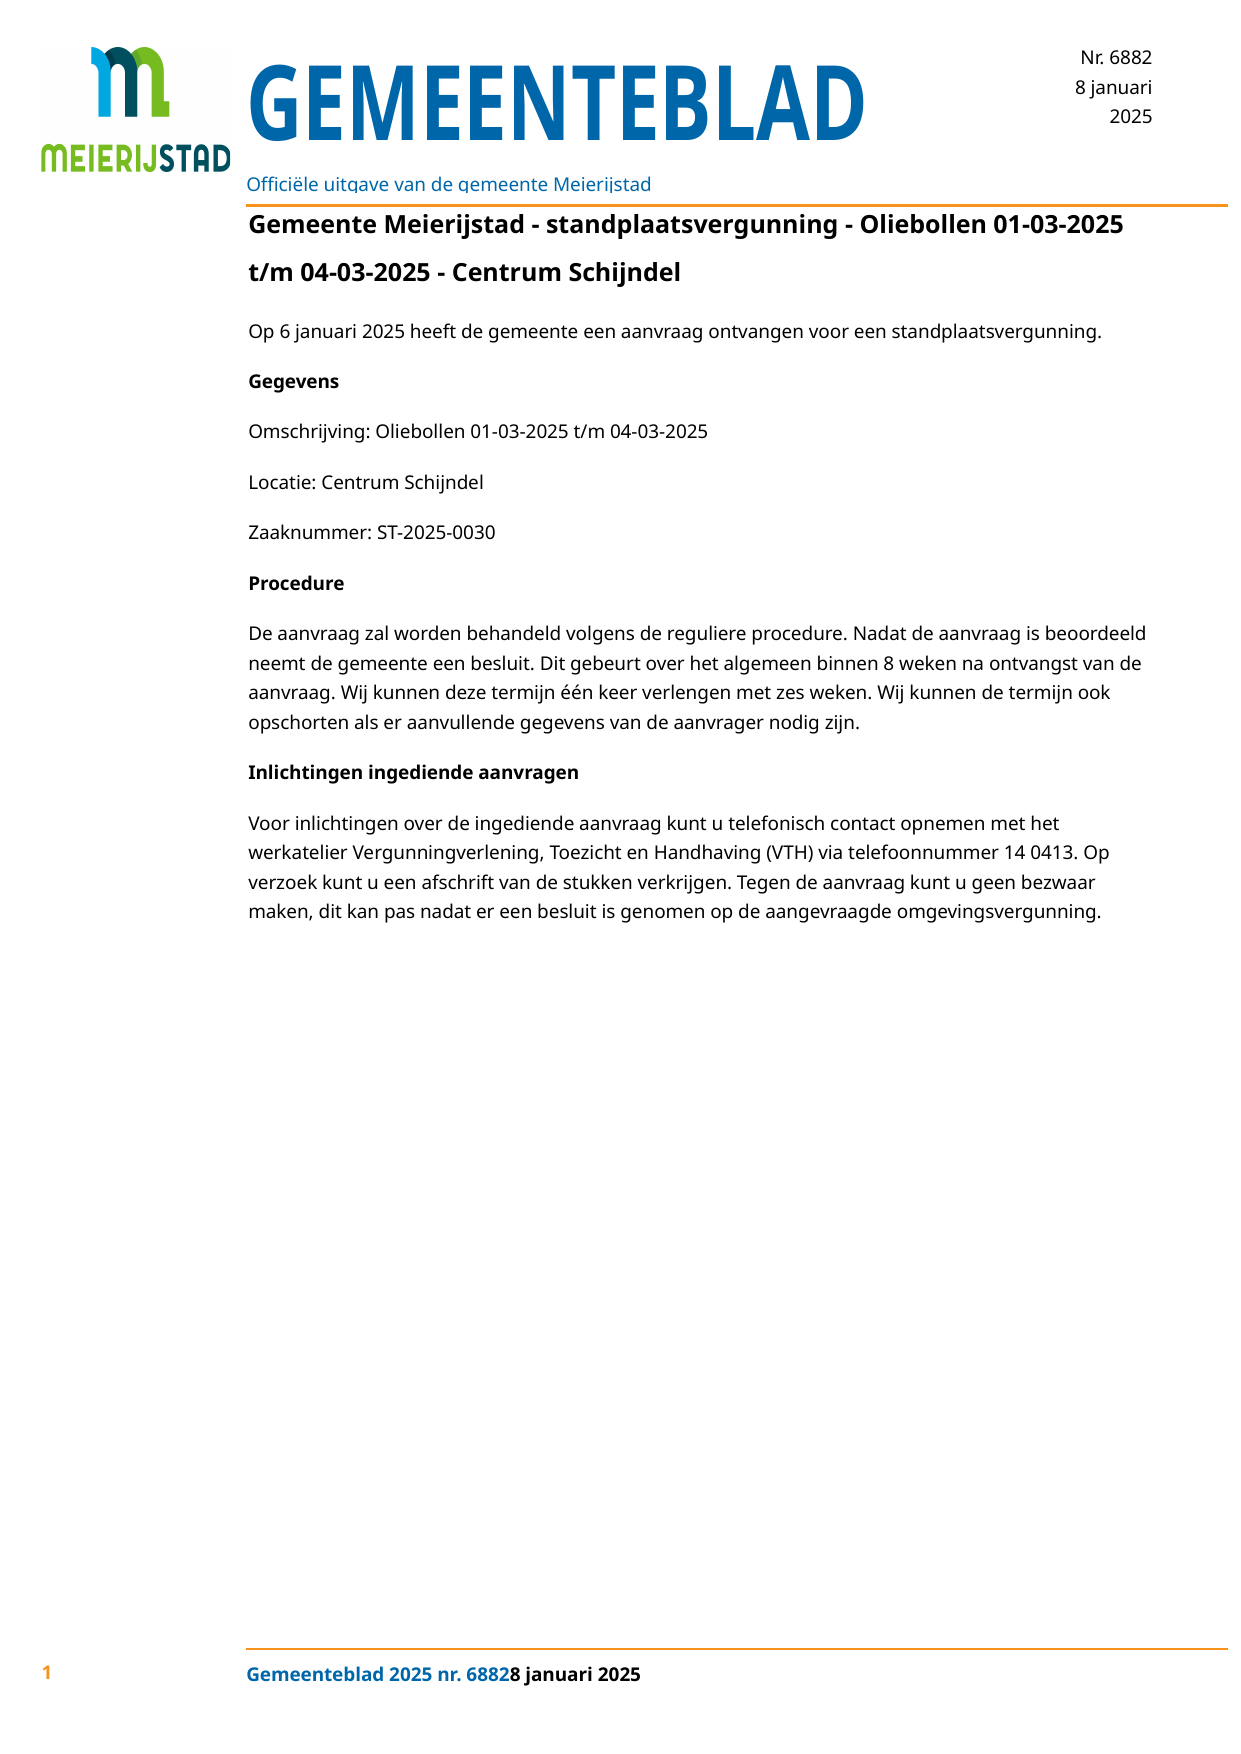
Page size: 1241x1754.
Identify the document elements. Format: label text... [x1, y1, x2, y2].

text De aanvraag zal worden behandeld volgens de reguliere procedure. Nadat de aanvraag is beoordeeld neemt de gemeente een besluit. Dit gebeurt over het algemeen binnen 8 weken na ontvangst van de aanvraag. Wij kunnen deze termijn één keer verlengen met zes weken. Wij kunnen de termijn ook opschorten als er aanvullende gegevens van de aanvrager nodig zijn. [248, 620, 1152, 735]
text Voor inlichtingen over de ingediende aanvraag kunt u telefonisch contact opnemen met het werkatelier Vergunningverlening, Toezicht en Handhaving (VTH) via telefoonnummer 14 0413. Op verzoek kunt u een afschrift van de stukken verkrijgen. Tegen de aanvraag kunt u geen bezwaar maken, dit kan pas nadat er een besluit is genomen op de aangevraagde omgevingsvergunning. [248, 810, 1152, 924]
text Gegevens [248, 368, 1152, 394]
text Procedure [248, 570, 1152, 596]
text Omschrijving: Oliebollen 01-03-2025 t/m 04-03-2025 [248, 419, 1152, 444]
picture [41, 47, 231, 172]
text Locatie: Centrum Schijndel [248, 469, 1152, 495]
text Gemeente Meierijstad - standplaatsvergunning - Oliebollen 01-03-2025 t/m 04-03-2025 - Centrum Schijndel [248, 207, 1152, 288]
text Zaaknummer: ST-2025-0030 [248, 519, 1152, 545]
text Inlichtingen ingediende aanvragen [248, 759, 1152, 785]
text Op 6 januari 2025 heeft de gemeente een aanvraag ontvangen voor een standplaatsvergunning. [248, 318, 1152, 344]
